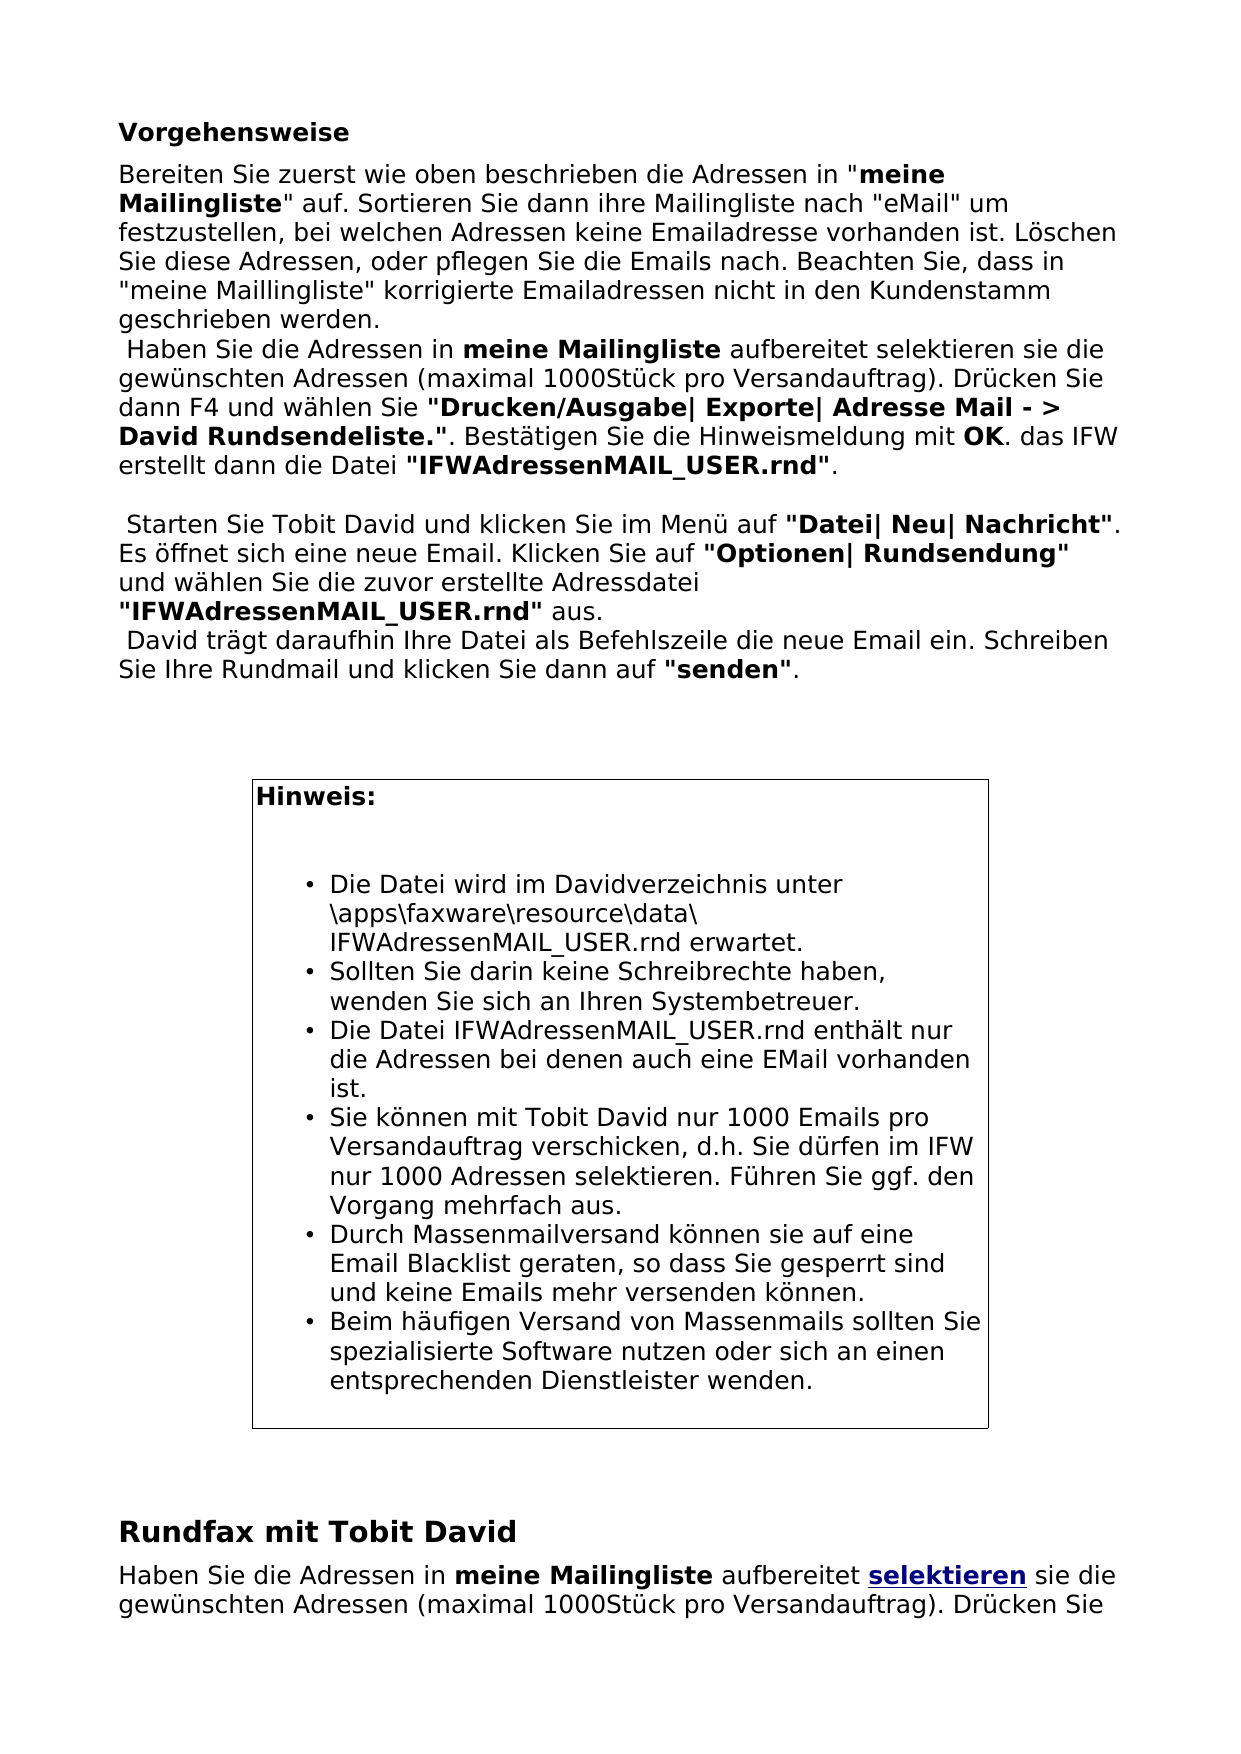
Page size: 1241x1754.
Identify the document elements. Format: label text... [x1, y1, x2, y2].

text Haben Sie die Adressen in meine Mailingliste aufbereitet selektieren sie die gewünschten Adressen (maximal 1000Stück pro Versandauftrag). Drücken Sie [118, 1561, 1122, 1620]
subtitle Rundfax mit Tobit David [118, 1515, 1122, 1549]
subtitle Vorgehensweise [118, 118, 1122, 147]
table_header Hinweis: Die Datei wird im Davidverzeichnis unter \apps\faxware\resource\data\IFWAdressenMAIL_USER.rnd erwartet. Sollten Sie darin keine Schreibrechte haben, wenden Sie sich an Ihren Systembetreuer. Die Datei IFWAdressenMAIL_USER.rnd enthält nur die Adressen bei denen auch eine EMail vorhanden ist. Sie können mit Tobit David nur 1000 Emails pro Versandauftrag verschicken, d.h. Sie dürfen im IFW nur 1000 Adressen selektieren. Führen Sie ggf. den Vorgang mehrfach aus. Durch Massenmailversand können sie auf eine Email Blacklist geraten, so dass Sie gesperrt sind und keine Emails mehr versenden können. Beim häufigen Versand von Massenmails sollten Sie spezialisierte Software nutzen oder sich an einen entsprechenden Dienstleister wenden. [253, 780, 988, 1427]
text Bereiten Sie zuerst wie oben beschrieben die Adressen in "meine Mailingliste" auf. Sortieren Sie dann ihre Mailingliste nach "eMail" um festzustellen, bei welchen Adressen keine Emailadresse vorhanden ist. Löschen Sie diese Adressen, oder pflegen Sie die Emails nach. Beachten Sie, dass in "meine Maillingliste" korrigierte Emailadressen nicht in den Kundenstamm geschrieben werden. Haben Sie die Adressen in meine Mailingliste aufbereitet selektieren sie die gewünschten Adressen (maximal 1000Stück pro Versandauftrag). Drücken Sie dann F4 und wählen Sie "Drucken/Ausgabe| Exporte| Adresse Mail - > David Rundsendeliste.". Bestätigen Sie die Hinweismeldung mit OK. das IFW erstellt dann die Datei "IFWAdressenMAIL_USER.rnd". Starten Sie Tobit David und klicken Sie im Menü auf "Datei| Neu| Nachricht". Es öffnet sich eine neue Email. Klicken Sie auf "Optionen| Rundsendung" und wählen Sie die zuvor erstellte Adressdatei "IFWAdressenMAIL_USER.rnd" aus. David trägt daraufhin Ihre Datei als Befehlszeile die neue Email ein. Schreiben Sie Ihre Rundmail und klicken Sie dann auf "senden". [118, 160, 1122, 743]
